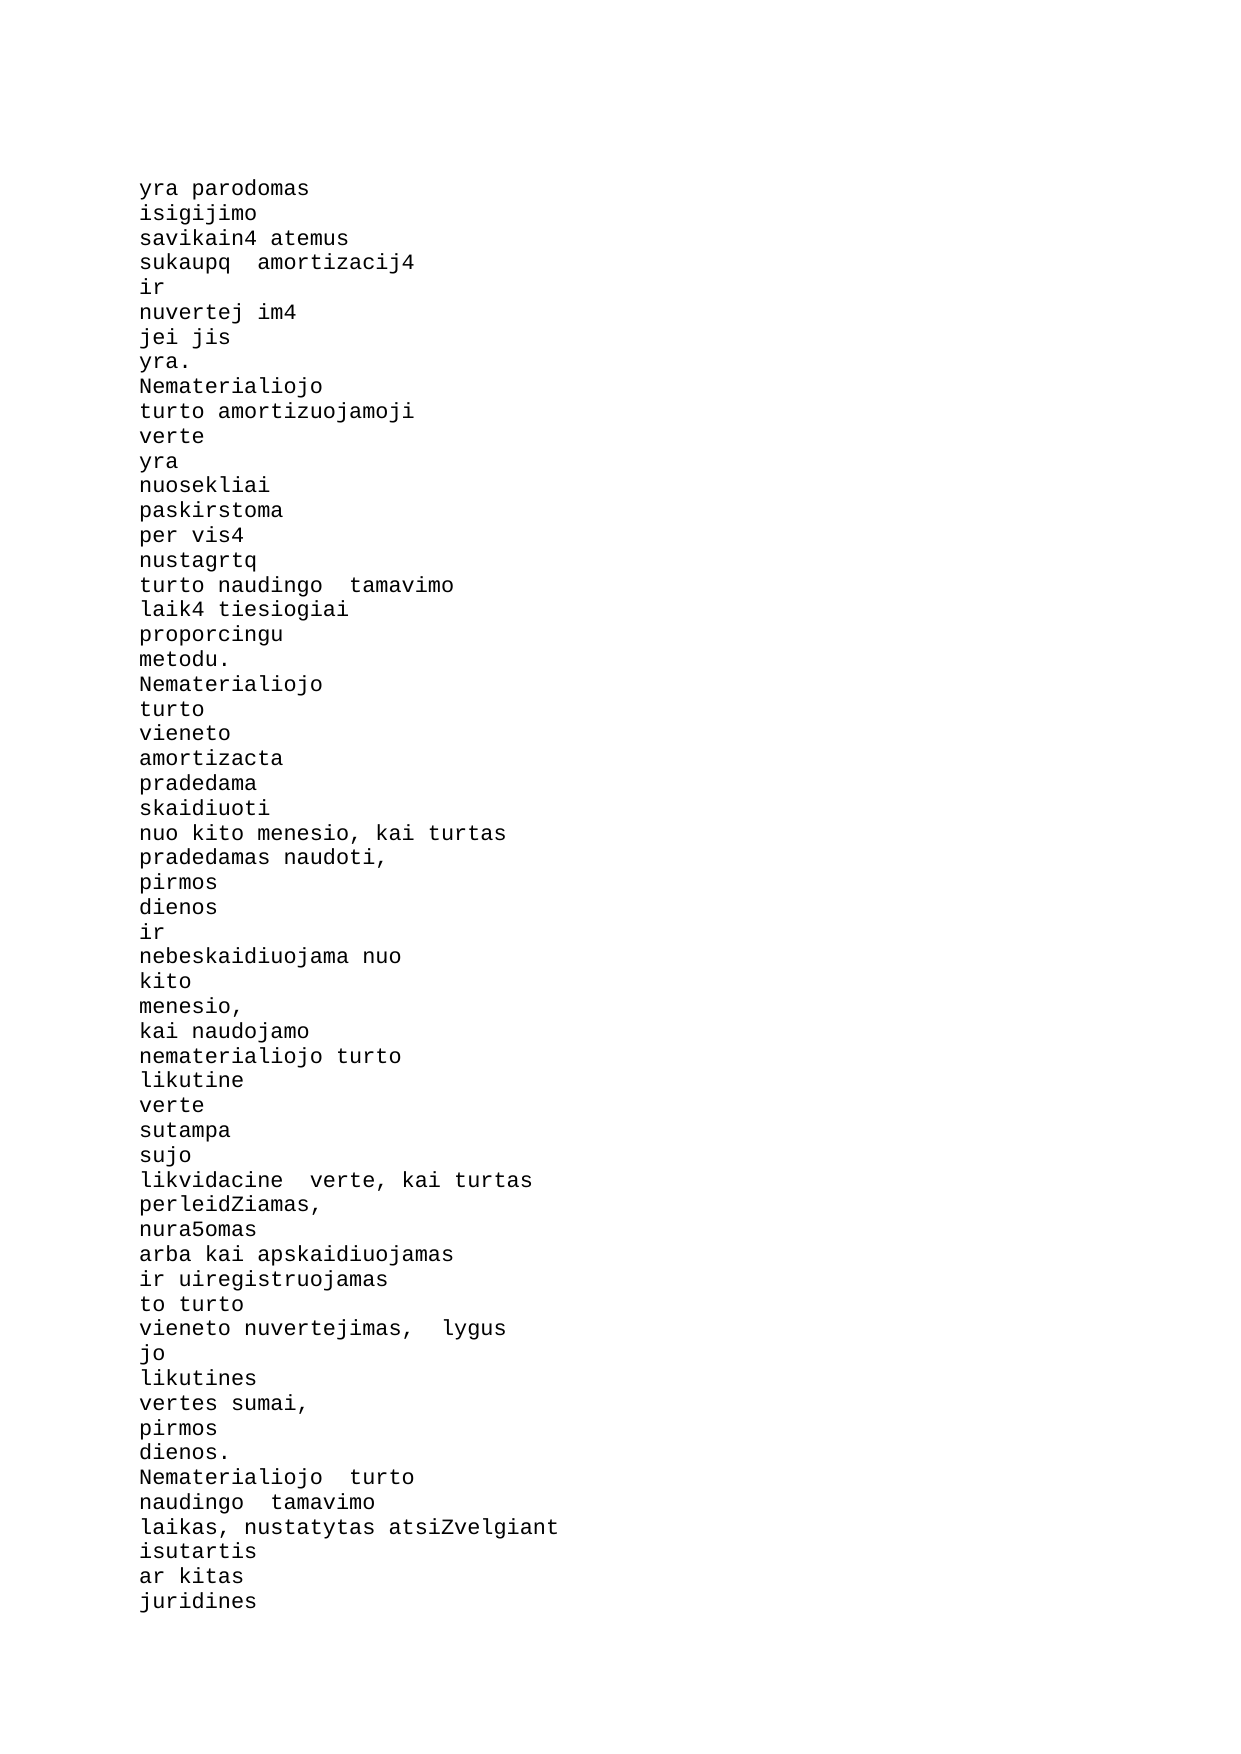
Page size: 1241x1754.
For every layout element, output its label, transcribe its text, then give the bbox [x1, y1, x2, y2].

text isutartis [139, 1541, 1101, 1566]
text vieneto nuvertejimas, lygus [139, 1318, 1101, 1342]
text sujo [139, 1144, 1101, 1169]
text proporcingu [139, 623, 1101, 648]
text ir [139, 921, 1101, 946]
text naudingo tamavimo [139, 1491, 1101, 1516]
text nematerialiojo turto [139, 1045, 1101, 1070]
text turto amortizuojamoji [139, 400, 1101, 425]
text jo [139, 1342, 1101, 1367]
text nura5omas [139, 1218, 1101, 1243]
text laik4 tiesiogiai [139, 599, 1101, 623]
text nuosekliai [139, 475, 1101, 499]
text turto [139, 698, 1101, 723]
text pradedama [139, 772, 1101, 797]
text arba kai apskaidiuojamas [139, 1243, 1101, 1268]
text Nematerialiojo turto [139, 1466, 1101, 1491]
text Nematerialiojo [139, 673, 1101, 698]
text skaidiuoti [139, 797, 1101, 822]
text pirmos [139, 871, 1101, 896]
text per vis4 [139, 524, 1101, 549]
text dienos [139, 896, 1101, 921]
text paskirstoma [139, 499, 1101, 524]
text likutine [139, 1070, 1101, 1094]
text yra. [139, 351, 1101, 376]
text pradedamas naudoti, [139, 847, 1101, 871]
text ir [139, 276, 1101, 301]
text amortizacta [139, 747, 1101, 772]
text vieneto [139, 723, 1101, 747]
text likutines [139, 1367, 1101, 1392]
text kito [139, 971, 1101, 995]
text to turto [139, 1293, 1101, 1318]
text ir uiregistruojamas [139, 1268, 1101, 1293]
text nustagrtq [139, 549, 1101, 574]
text perleidZiamas, [139, 1194, 1101, 1218]
text yra [139, 450, 1101, 475]
text vertes sumai, [139, 1392, 1101, 1417]
text sutampa [139, 1119, 1101, 1144]
text menesio, [139, 995, 1101, 1020]
text pirmos [139, 1417, 1101, 1442]
text verte [139, 1094, 1101, 1119]
text Nematerialiojo [139, 376, 1101, 400]
text savikain4 atemus [139, 227, 1101, 252]
text laikas, nustatytas atsiZvelgiant [139, 1516, 1101, 1541]
text likvidacine verte, kai turtas [139, 1169, 1101, 1194]
text turto naudingo tamavimo [139, 574, 1101, 599]
text verte [139, 425, 1101, 450]
text isigijimo [139, 202, 1101, 227]
text dienos. [139, 1442, 1101, 1466]
text metodu. [139, 648, 1101, 673]
text nuo kito menesio, kai turtas [139, 822, 1101, 847]
text nebeskaidiuojama nuo [139, 946, 1101, 971]
text yra parodomas [139, 177, 1101, 202]
text ar kitas [139, 1566, 1101, 1590]
text jei jis [139, 326, 1101, 351]
text juridines [139, 1590, 1101, 1615]
text sukaupq amortizacij4 [139, 252, 1101, 276]
text nuvertej im4 [139, 301, 1101, 326]
text kai naudojamo [139, 1020, 1101, 1045]
